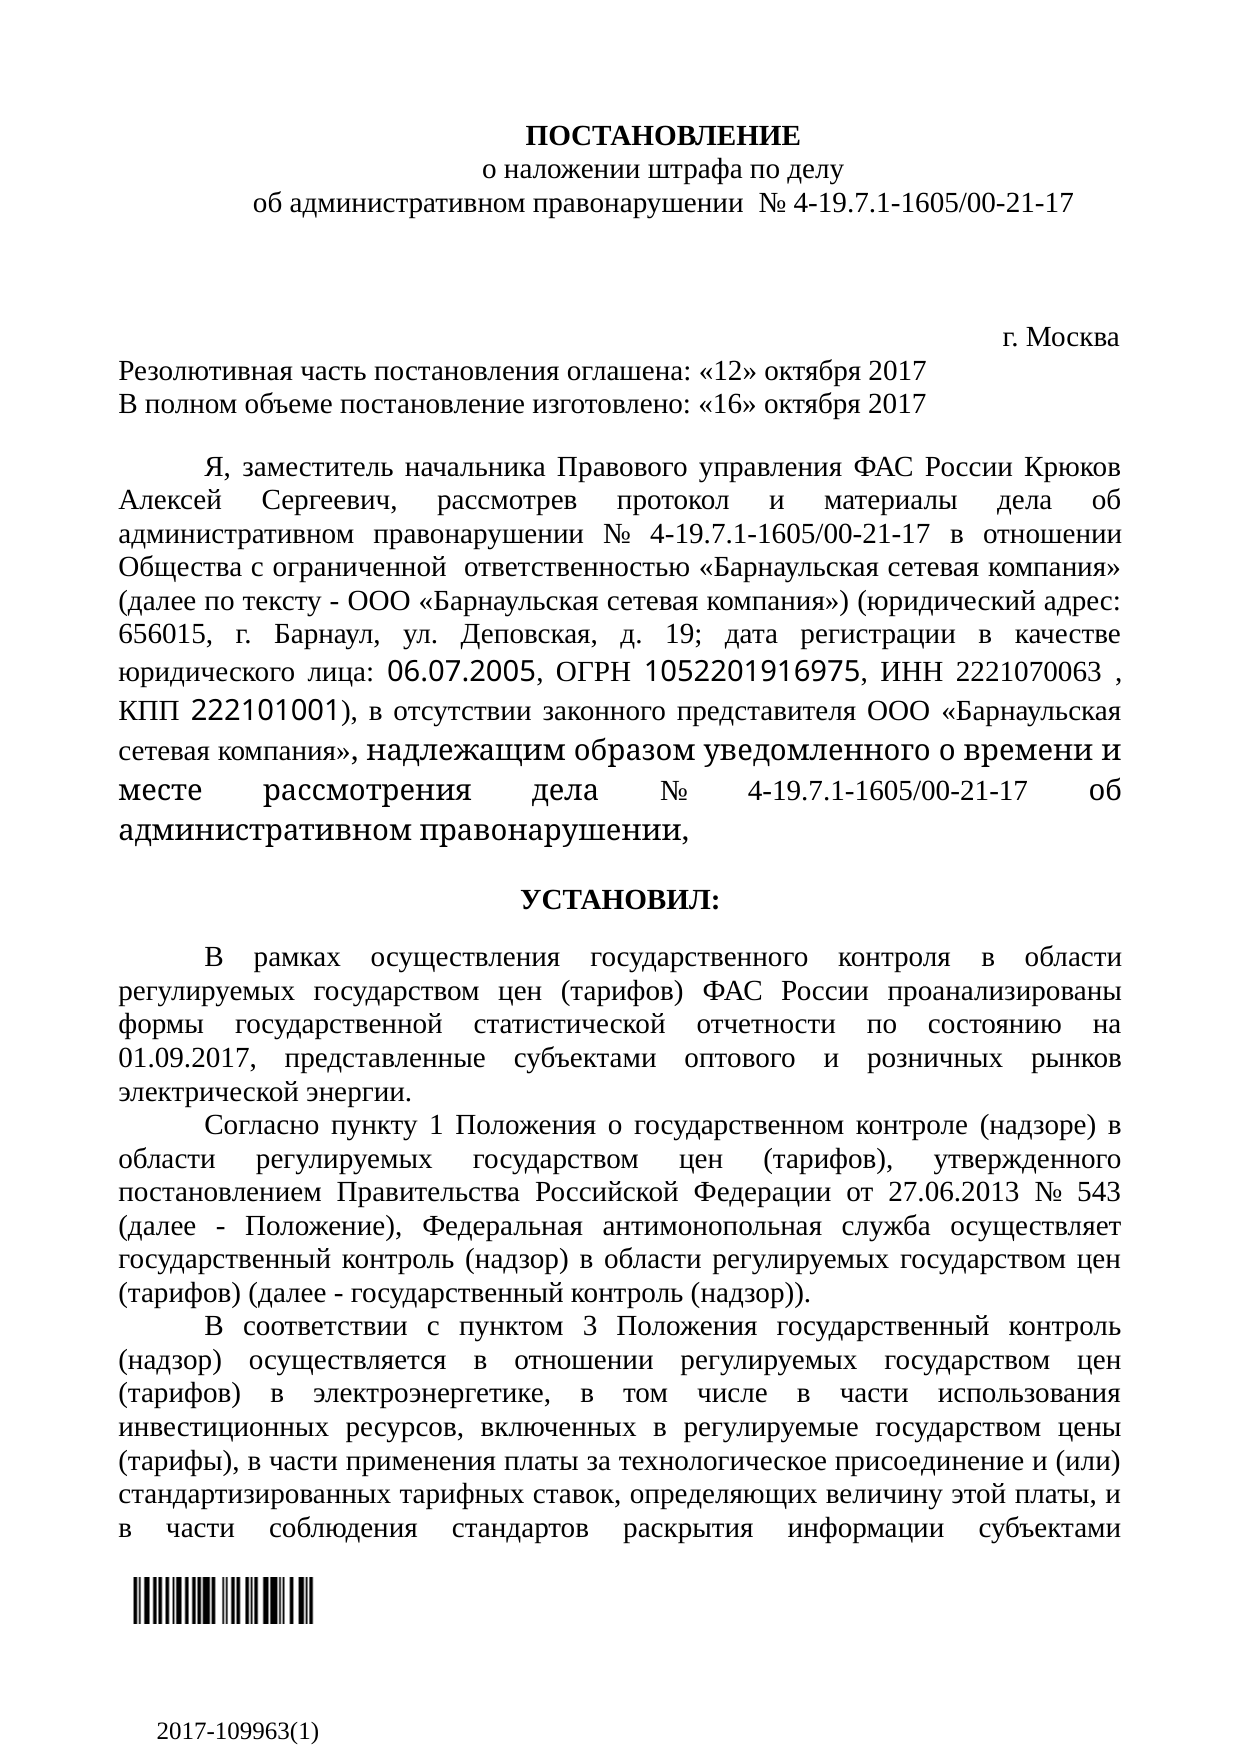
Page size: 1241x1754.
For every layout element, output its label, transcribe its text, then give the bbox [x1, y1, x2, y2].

text о наложении штрафа по делу [118, 152, 1122, 185]
text УСТАНОВИЛ: [118, 882, 1122, 916]
text Резолютивная часть постановления оглашена: «12» октября 2017 [118, 353, 1122, 386]
text г. Москва [118, 319, 1122, 353]
picture [118, 1577, 331, 1624]
text об административном правонарушении № 4-19.7.1-1605/00-21-17 [118, 185, 1122, 219]
text Согласно пункту 1 Положения о государственном контроле (надзоре) в области регулируемых государством цен (тарифов), утвержденного постановлением Правительства Российской Федерации от 27.06.2013 № 543 (далее - Положение), Федеральная антимонопольная служба осуществляет государственный контроль (надзор) в области регулируемых государством цен (тарифов) (далее - государственный контроль (надзор)). [118, 1107, 1122, 1308]
text Я, заместитель начальника Правового управления ФАС России Крюков Алексей Сергеевич, рассмотрев протокол и материалы дела об административном правонарушении № 4-19.7.1-1605/00-21-17 в отношении Общества с ограниченной ответственностью «Барнаульская сетевая компания» (далее по тексту - ООО «Барнаульская сетевая компания») (юридический адрес: 656015, г. Барнаул, ул. Деповская, д. 19; дата регистрации в качестве юридического лица: 06.07.2005, ОГРН 1052201916975, ИНН 2221070063 , КПП 222101001), в отсутствии законного представителя ООО «Барнаульская сетевая компания», надлежащим образом уведомленного о времени и месте рассмотрения дела № 4-19.7.1-1605/00-21-17 об административном правонарушении, [118, 449, 1122, 848]
text В рамках осуществления государственного контроля в области регулируемых государством цен (тарифов) ФАС России проанализированы формы государственной статистической отчетности по состоянию на 01.09.2017, представленные субъектами оптового и розничных рынков электрической энергии. [118, 939, 1122, 1107]
text В полном объеме постановление изготовлено: «16» октября 2017 [118, 386, 1122, 420]
text ПОСТАНОВЛЕНИЕ [118, 118, 1122, 152]
text В соответствии с пунктом 3 Положения государственный контроль (надзор) осуществляется в отношении регулируемых государством цен (тарифов) в электроэнергетике, в том числе в части использования инвестиционных ресурсов, включенных в регулируемые государством цены (тарифы), в части применения платы за технологическое присоединение и (или) стандартизированных тарифных ставок, определяющих величину этой платы, и в части соблюдения стандартов раскрытия информации субъектами [118, 1308, 1122, 1543]
